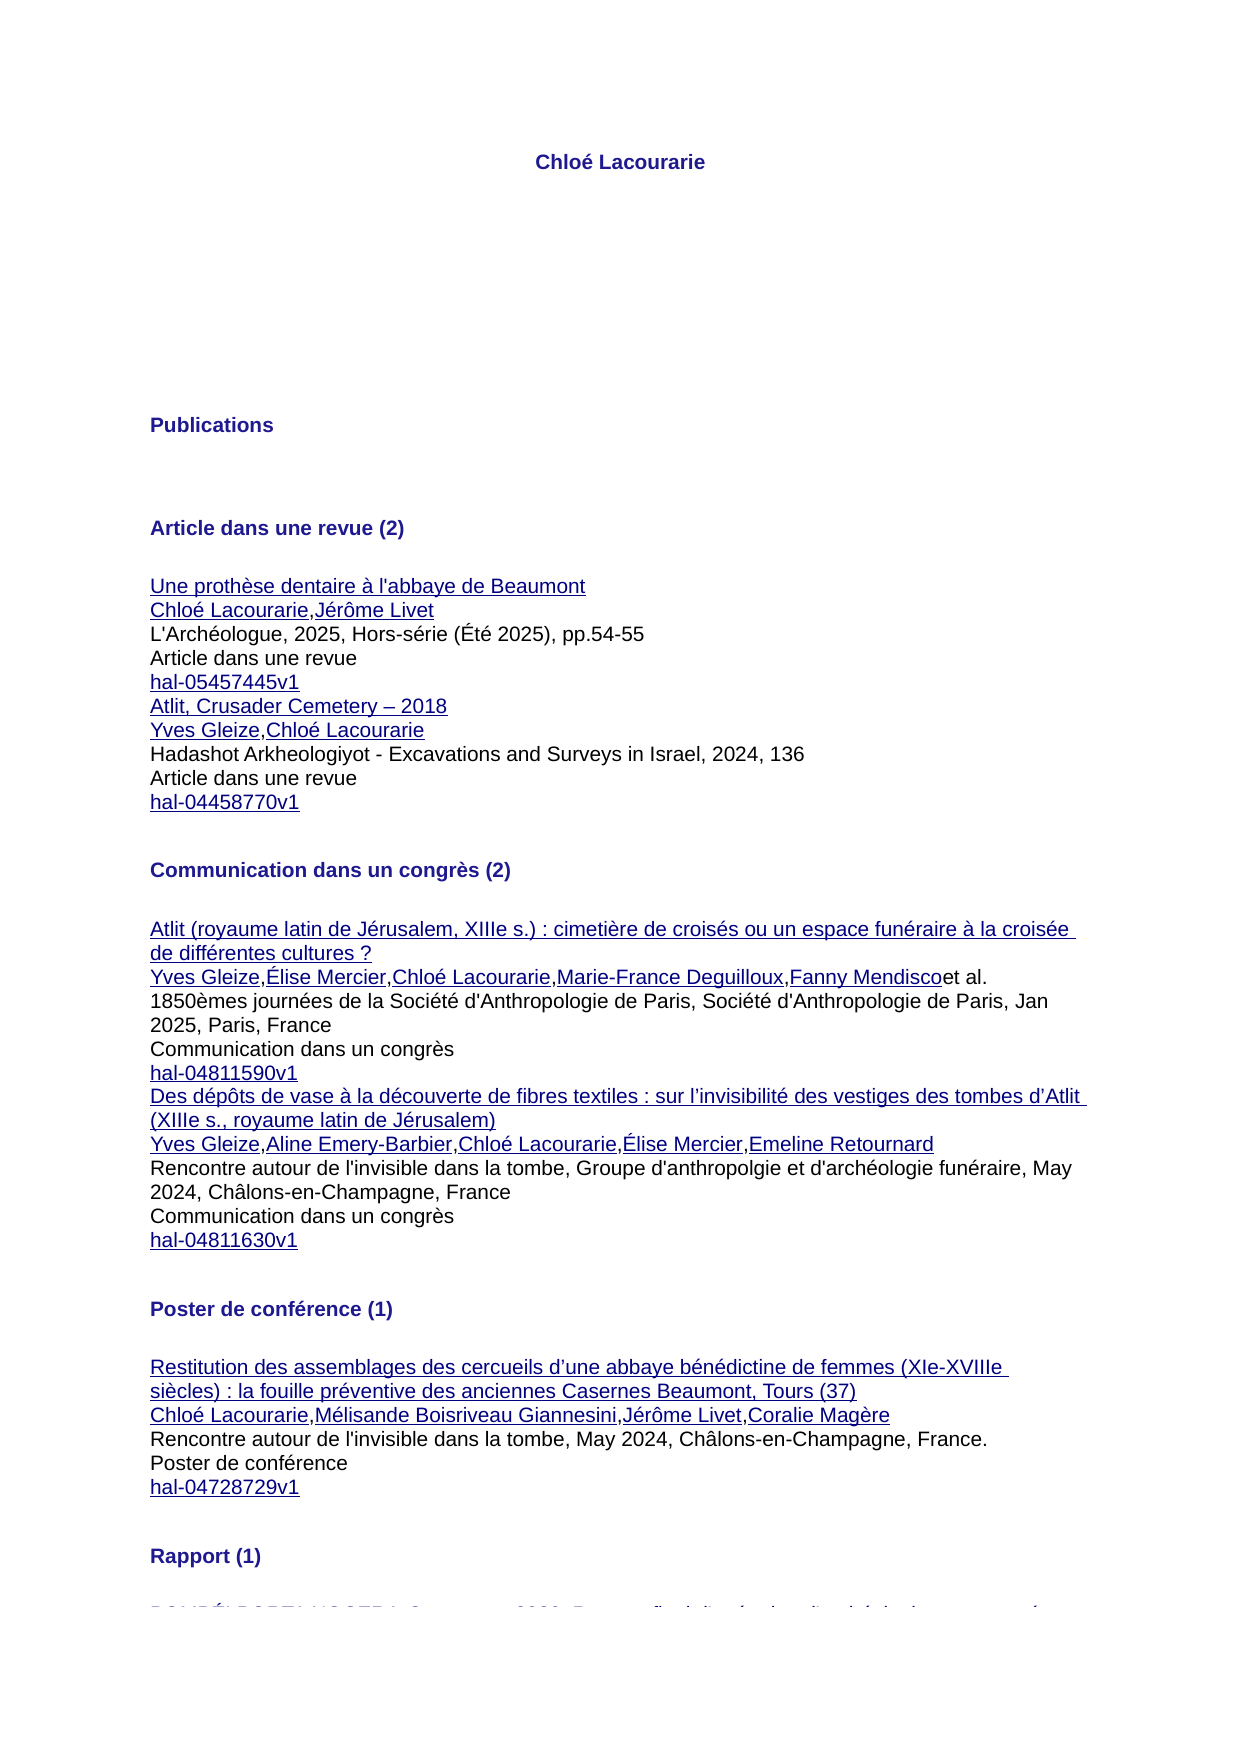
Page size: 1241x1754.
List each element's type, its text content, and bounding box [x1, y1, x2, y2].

table_header Atlit (royaume latin de Jérusalem, XIIIe s.) : cimetière de croisés ou un espace funéraire à la croisée de différentes cultures ? Yves Gleize,Élise Mercier,Chloé Lacourarie,Marie-France Deguilloux,Fanny Mendiscoet al. 1850èmes journées de la Société d'Anthropologie de Paris, Société d'Anthropologie de Paris, Jan 2025, Paris, France Communication dans un congrès hal-04811590v1 [150, 917, 1090, 1084]
table_cell Des dépôts de vase à la découverte de fibres textiles : sur l’invisibilité des vestiges des tombes d’Atlit (XIIIe s., royaume latin de Jérusalem) Yves Gleize,Aline Emery-Barbier,Chloé Lacourarie,Élise Mercier,Emeline Retournard Rencontre autour de l'invisible dans la tombe, Groupe d'anthropolgie et d'archéologie funéraire, May 2024, Châlons-en-Champagne, France Communication dans un congrès hal-04811630v1 [150, 1084, 1090, 1252]
subtitle Rapport (1) [150, 1544, 1090, 1568]
subtitle Poster de conférence (1) [150, 1297, 1090, 1321]
table_header Une prothèse dentaire à l'abbaye de Beaumont Chloé Lacourarie,Jérôme Livet L'Archéologue, 2025, Hors-série (Été 2025), pp.54-55 Article dans une revue hal-05457445v1 [150, 574, 1090, 694]
table_header Restitution des assemblages des cercueils d’une abbaye bénédictine de femmes (XIe-XVIIIe siècles) : la fouille préventive des anciennes Casernes Beaumont, Tours (37) Chloé Lacourarie,Mélisande Boisriveau Giannesini,Jérôme Livet,Coralie Magère Rencontre autour de l'invisible dans la tombe, May 2024, Châlons-en-Champagne, France. Poster de conférence hal-04728729v1 [150, 1355, 1090, 1499]
subtitle Article dans une revue (2) [150, 516, 1090, 539]
subtitle Chloé Lacourarie [150, 150, 1090, 174]
subtitle Publications [150, 412, 1090, 436]
table_cell Atlit, Crusader Cemetery – 2018 Yves Gleize,Chloé Lacourarie Hadashot Arkheologiyot - Excavations and Surveys in Israel, 2024, 136 Article dans une revue hal-04458770v1 [150, 694, 1090, 813]
subtitle Communication dans un congrès (2) [150, 858, 1090, 882]
